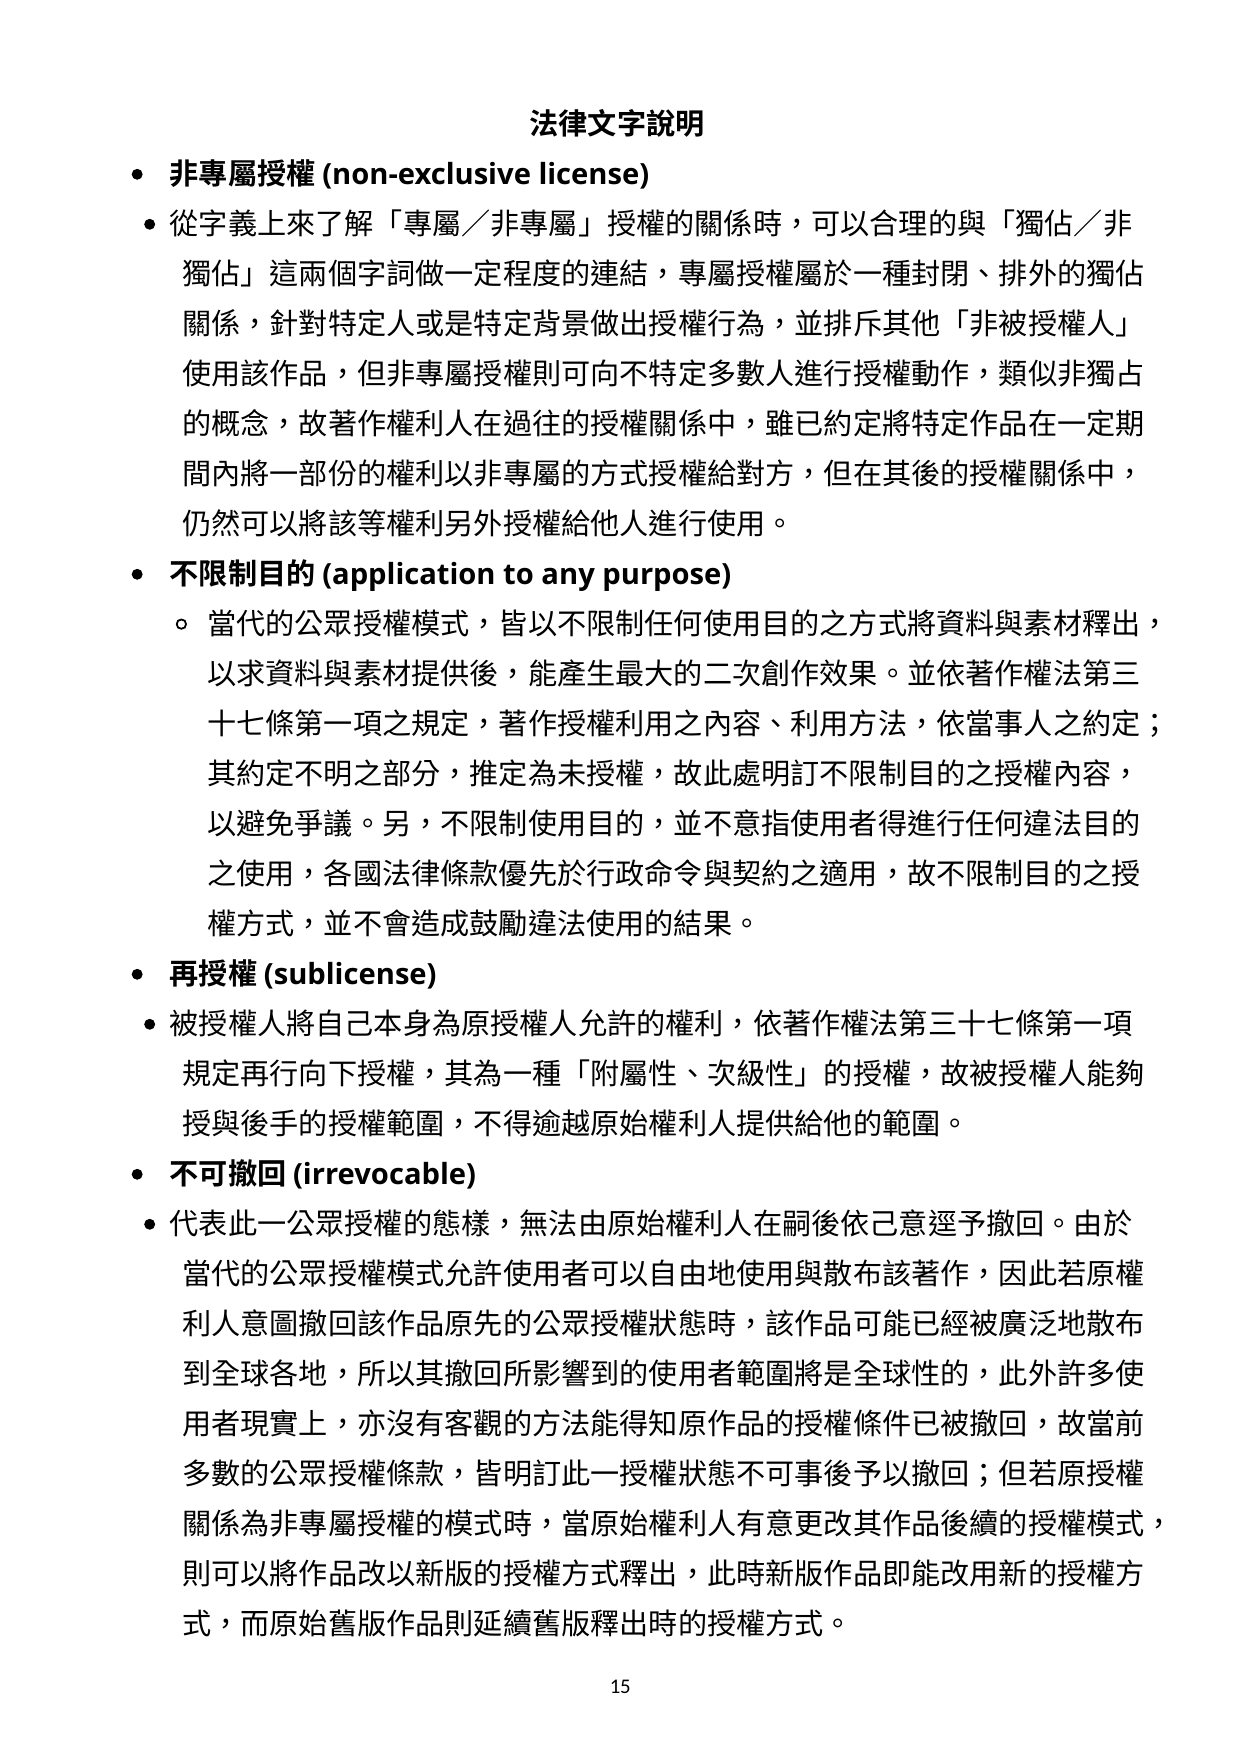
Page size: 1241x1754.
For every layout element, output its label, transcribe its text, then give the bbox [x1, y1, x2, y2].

list 不限制目的 (application to any purpose) [132, 544, 1146, 594]
list 代表此一公眾授權的態樣，無法由原始權利人在嗣後依己意逕予撤回。由於當代的公眾授權模式允許使用者可以自由地使用與散布該著作，因此若原權利人意圖撤回該作品原先的公眾授權狀態時，該作品可能已經被廣泛地散布到全球各地，所以其撤回所影響到的使用者範圍將是全球性的，此外許多使用者現實上，亦沒有客觀的方法能得知原作品的授權條件已被撤回，故當前多數的公眾授權條款，皆明訂此一授權狀態不可事後予以撤回；但若原授權關係為非專屬授權的模式時，當原始權利人有意更改其作品後續的授權模式，則可以將作品改以新版的授權方式釋出，此時新版作品即能改用新的授權方式，而原始舊版作品則延續舊版釋出時的授權方式。 [144, 1194, 1146, 1644]
list 當代的公眾授權模式，皆以不限制任何使用目的之方式將資料與素材釋出，以求資料與素材提供後，能產生最大的二次創作效果。並依著作權法第三十七條第一項之規定，著作授權利用之內容、利用方法，依當事人之約定；其約定不明之部分，推定為未授權，故此處明訂不限制目的之授權內容，以避免爭議。另，不限制使用目的，並不意指使用者得進行任何違法目的之使用，各國法律條款優先於行政命令與契約之適用，故不限制目的之授權方式，並不會造成鼓勵違法使用的結果。 [169, 594, 1146, 944]
list 非專屬授權 (non-exclusive license) [132, 144, 1146, 194]
list 再授權 (sublicense) [132, 944, 1146, 994]
list 從字義上來了解「專屬／非專屬」授權的關係時，可以合理的與「獨佔／非獨佔」這兩個字詞做一定程度的連結，專屬授權屬於一種封閉、排外的獨佔關係，針對特定人或是特定背景做出授權行為，並排斥其他「非被授權人」使用該作品，但非專屬授權則可向不特定多數人進行授權動作，類似非獨占的概念，故著作權利人在過往的授權關係中，雖已約定將特定作品在一定期間內將一部份的權利以非專屬的方式授權給對方，但在其後的授權關係中，仍然可以將該等權利另外授權給他人進行使用。 [144, 194, 1146, 544]
text 法律文字說明 [94, 94, 1146, 144]
list 不可撤回 (irrevocable) [132, 1144, 1146, 1194]
list 被授權人將自己本身為原授權人允許的權利，依著作權法第三十七條第一項規定再行向下授權，其為一種「附屬性、次級性」的授權，故被授權人能夠授與後手的授權範圍，不得逾越原始權利人提供給他的範圍。 [144, 994, 1146, 1144]
